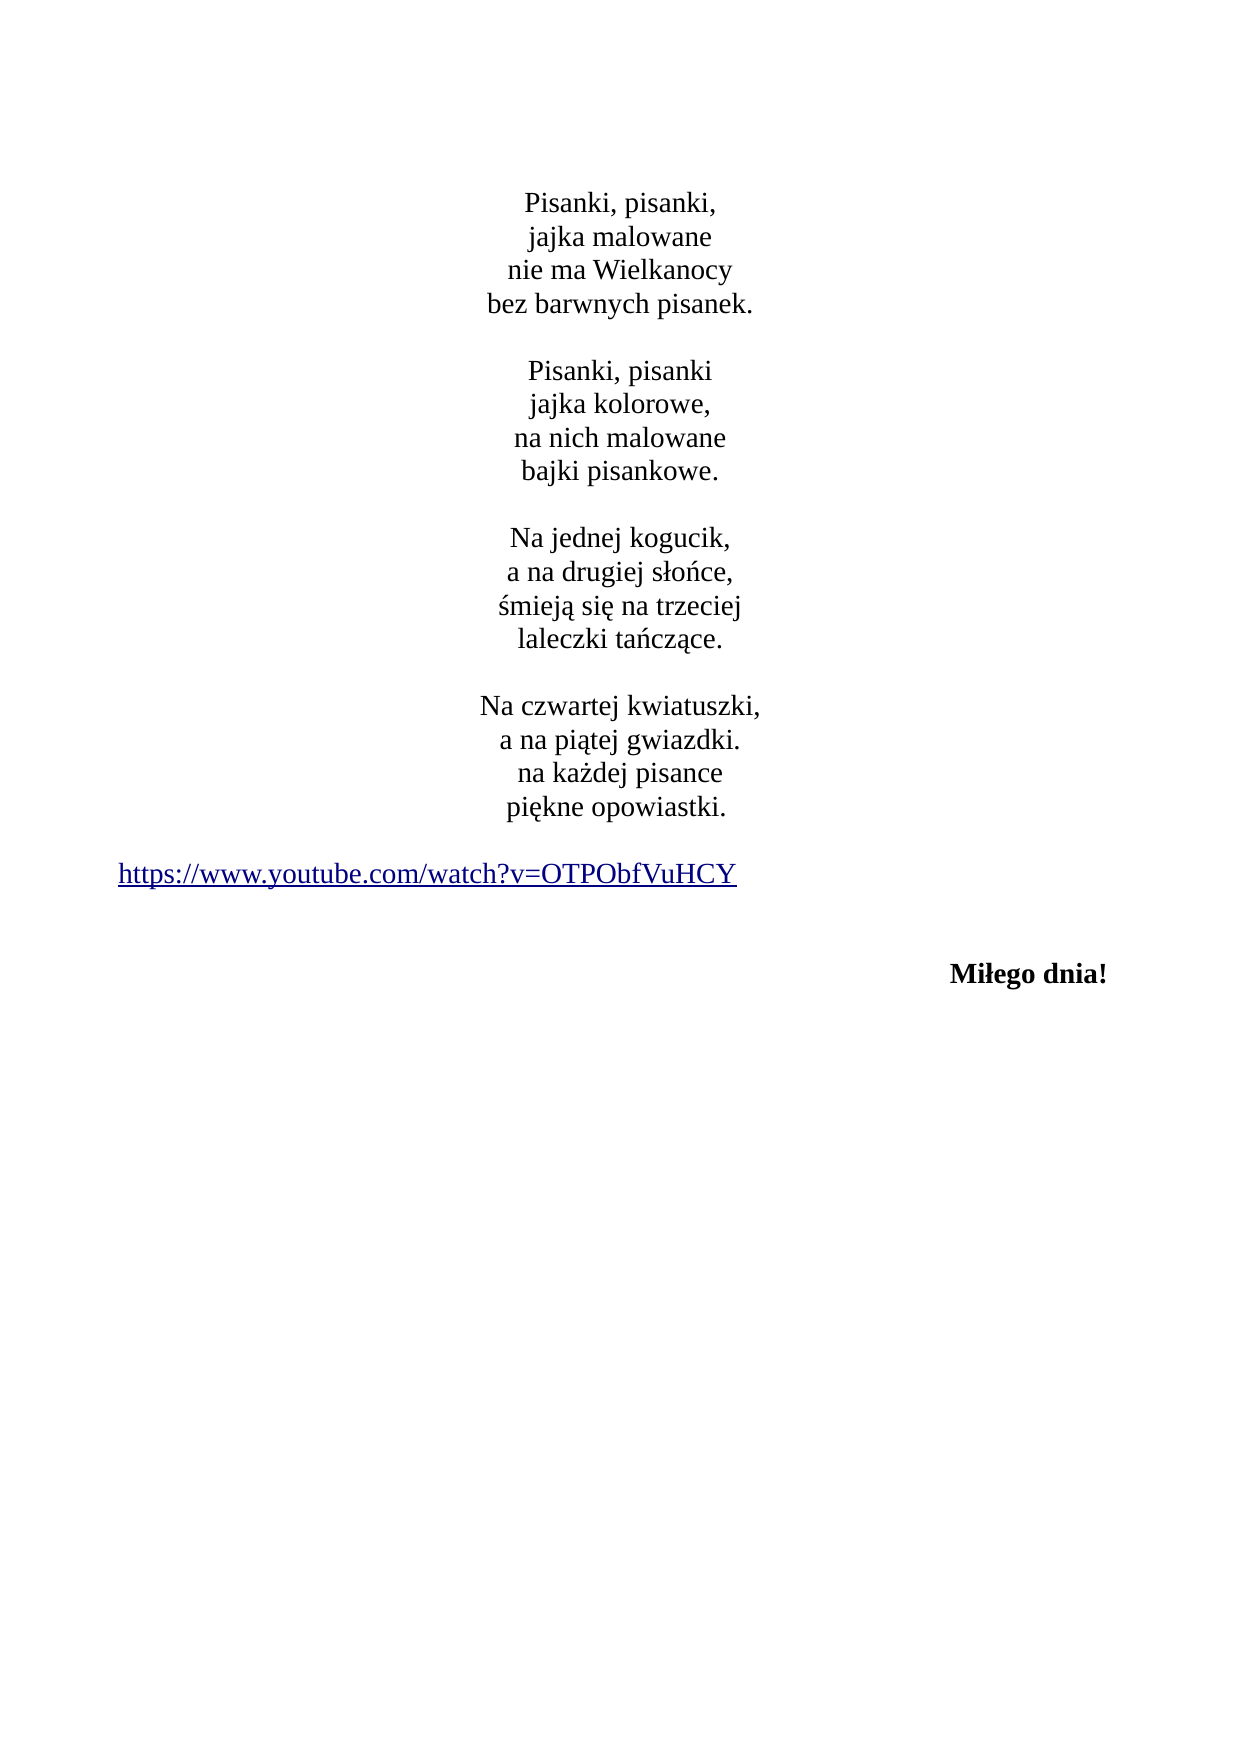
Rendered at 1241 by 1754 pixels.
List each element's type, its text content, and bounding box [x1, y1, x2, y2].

text https://www.youtube.com/watch?v=OTPObfVuHCY [118, 856, 1122, 889]
text Pisanki, pisanki, jajka malowane nie ma Wielkanocy bez barwnych pisanek. Pisanki, pisanki jajka kolorowe, na nich malowane bajki pisankowe. Na jednej kogucik, a na drugiej słońce, śmieją się na trzeciej laleczki tańczące. Na czwartej kwiatuszki, a na piątej gwiazdki. na każdej pisance piękne opowiastki. [118, 185, 1122, 822]
text Miłego dnia! [118, 957, 1122, 990]
